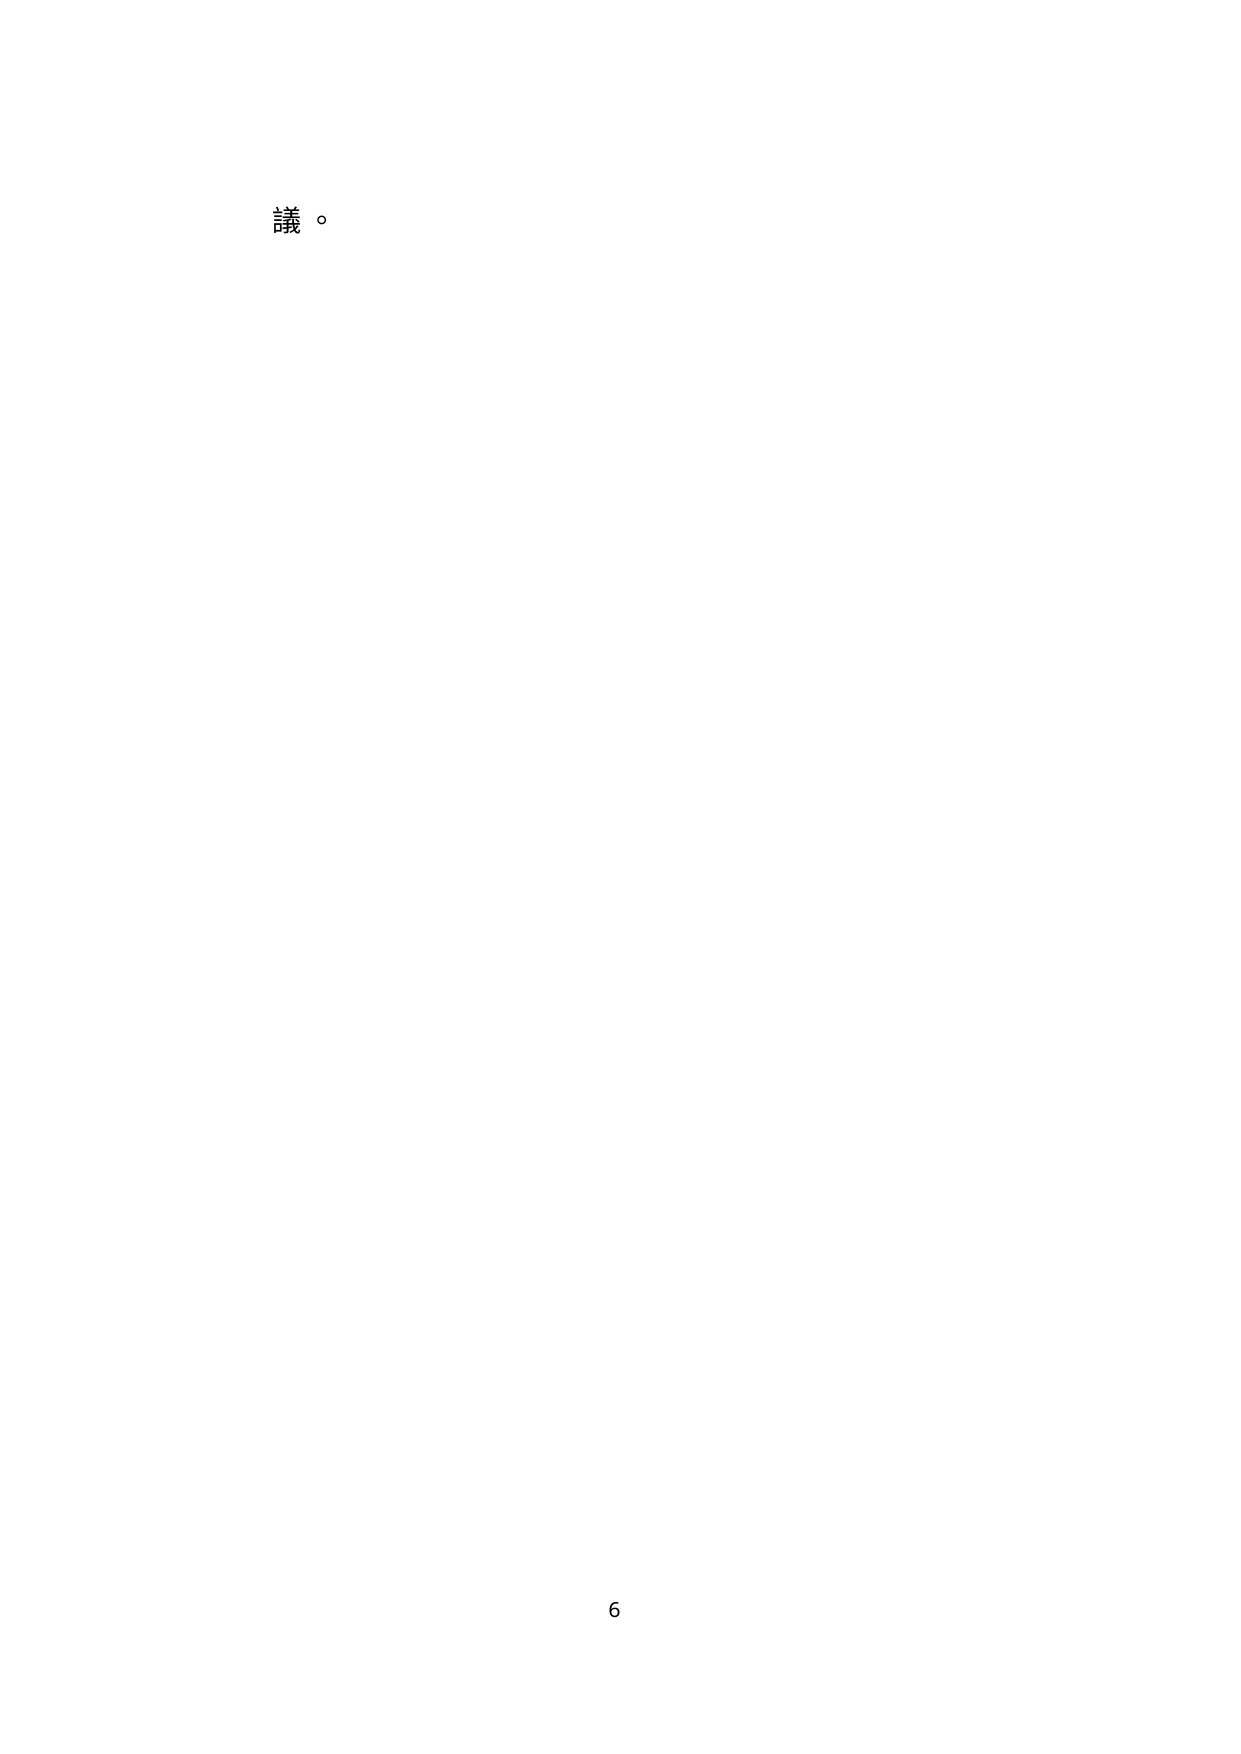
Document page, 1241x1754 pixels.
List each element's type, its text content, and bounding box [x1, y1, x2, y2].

text 綜上，臺灣土地銀行近年度績效獎金發放月數均高於預算，並以超支併決算方式辦理，預算編列已偏離實際狀況，故該行允宜依中央政府總預算附屬單位預算共同項目編列作業規範，衡酌實際情形編列，俾利本院審議。 [242, 177, 1058, 240]
